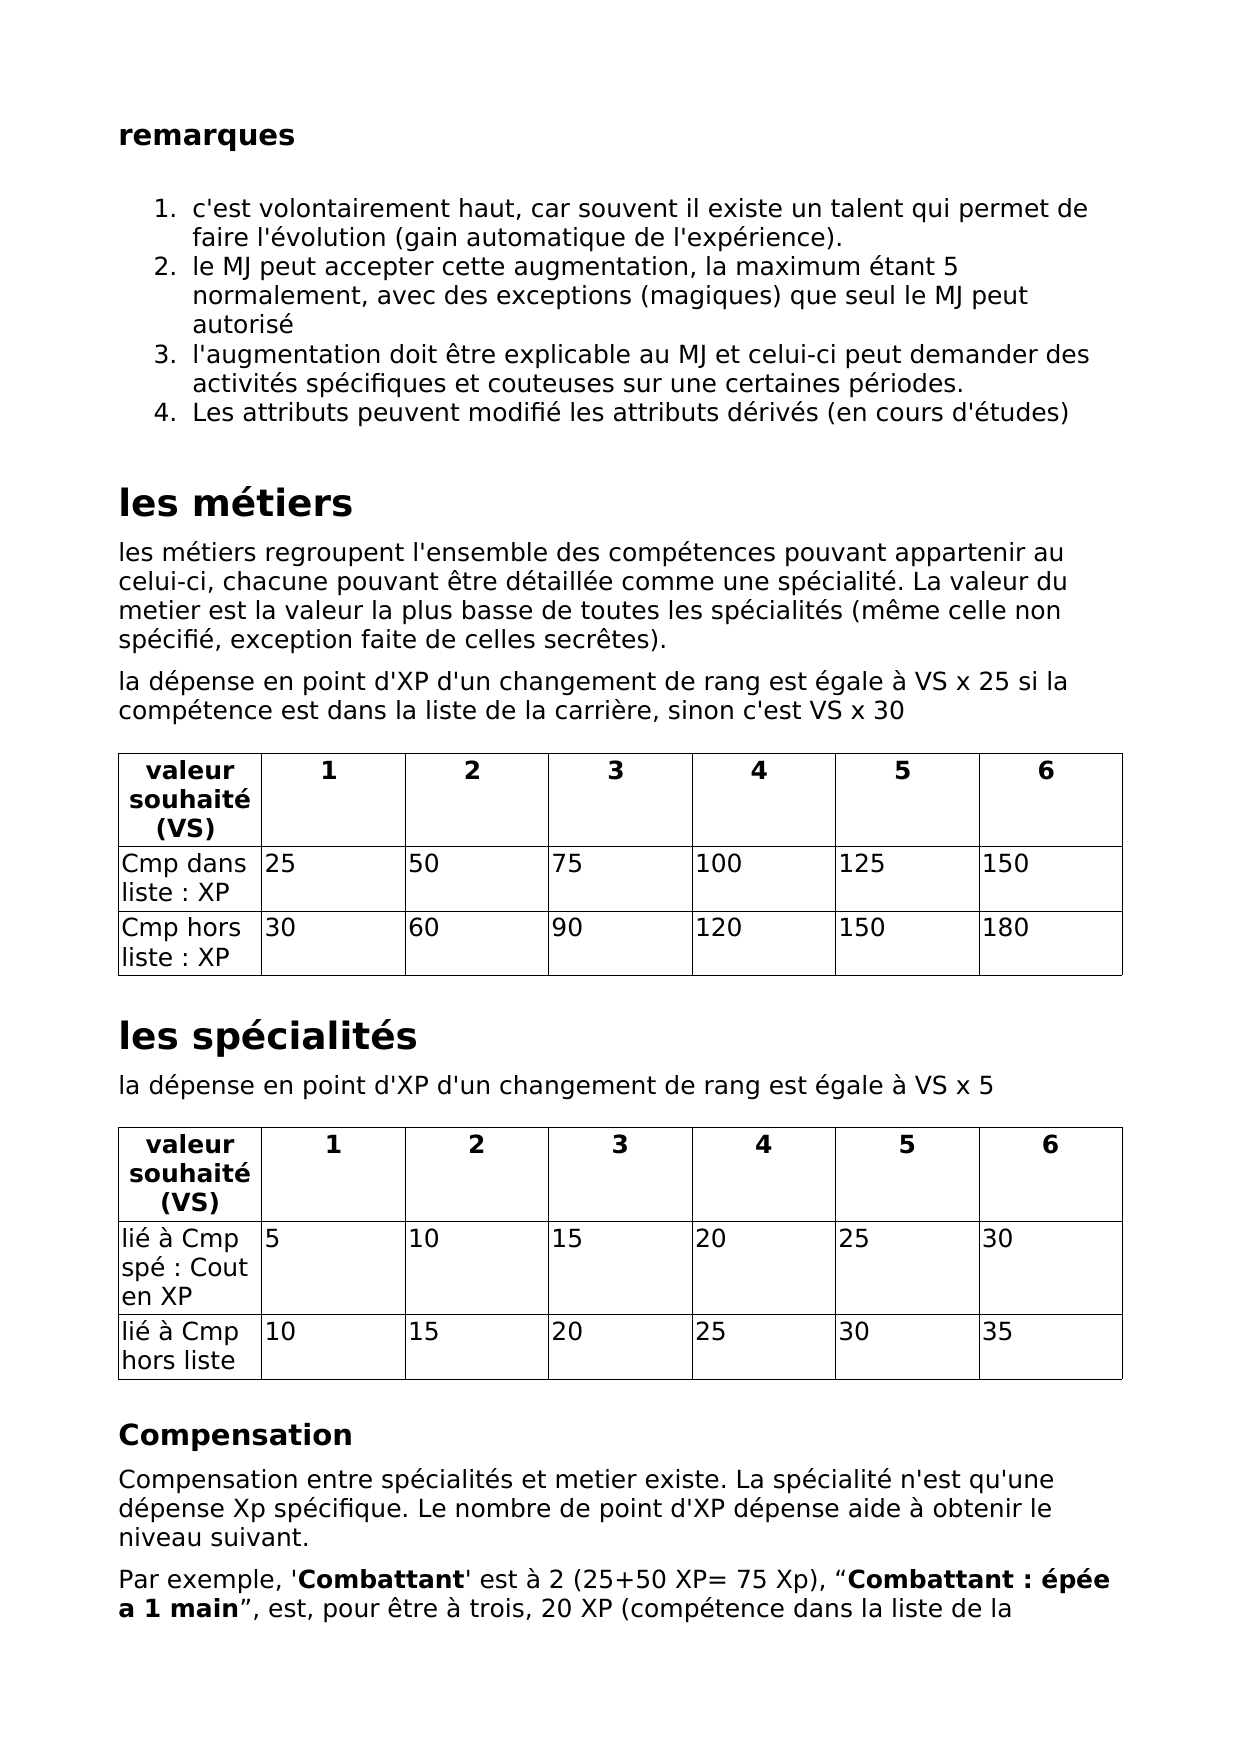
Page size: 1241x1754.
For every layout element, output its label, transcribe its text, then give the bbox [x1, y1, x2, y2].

table_header 5 [836, 1128, 979, 1221]
table_cell 15 [406, 1315, 548, 1378]
subtitle remarques [118, 118, 1122, 152]
table_cell 50 [406, 847, 548, 911]
table_header valeur souhaité (VS) [119, 1128, 261, 1221]
table_cell 120 [693, 912, 835, 975]
table_cell 125 [836, 847, 979, 911]
table_cell 30 [262, 912, 405, 975]
text la dépense en point d'XP d'un changement de rang est égale à VS x 25 si la compétence est dans la liste de la carrière, sinon c'est VS x 30 [118, 667, 1122, 726]
text Par exemple, 'Combattant' est à 2 (25+50 XP= 75 Xp), “Combattant : épée a 1 main”, est, pour être à trois, 20 XP (compétence dans la liste de la [118, 1565, 1122, 1623]
table_cell 25 [693, 1315, 835, 1378]
table_header 2 [406, 754, 548, 846]
list c'est volontairement haut, car souvent il existe un talent qui permet de faire l'évolution (gain automatique de l'expérience). [177, 194, 1122, 252]
table_header 4 [693, 1128, 835, 1221]
table_cell 60 [406, 912, 548, 975]
table_cell 90 [549, 912, 692, 975]
table_cell Cmp dans liste : XP [119, 847, 261, 911]
list Les attributs peuvent modifié les attributs dérivés (en cours d'études) [177, 398, 1122, 427]
table_cell 5 [262, 1222, 405, 1314]
table_header 3 [549, 754, 692, 846]
table_cell lié à Cmp hors liste [119, 1315, 261, 1378]
table_cell 10 [406, 1222, 548, 1314]
text Compensation entre spécialités et metier existe. La spécialité n'est qu'une dépense Xp spécifique. Le nombre de point d'XP dépense aide à obtenir le niveau suivant. [118, 1465, 1122, 1552]
table_header 3 [549, 1128, 692, 1221]
table_header 5 [836, 754, 979, 846]
table_cell 25 [262, 847, 405, 911]
table_cell 30 [980, 1222, 1122, 1314]
table_header 6 [980, 1128, 1122, 1221]
table_header 2 [406, 1128, 548, 1221]
table_cell 100 [693, 847, 835, 911]
text la dépense en point d'XP d'un changement de rang est égale à VS x 5 [118, 1071, 1122, 1100]
list l'augmentation doit être explicable au MJ et celui-ci peut demander des activités spécifiques et couteuses sur une certaines périodes. [177, 340, 1122, 398]
table_cell 180 [980, 912, 1122, 975]
table_cell 20 [693, 1222, 835, 1314]
table_cell lié à Cmp spé : Cout en XP [119, 1222, 261, 1314]
subtitle les métiers [118, 482, 1122, 526]
list le MJ peut accepter cette augmentation, la maximum étant 5 normalement, avec des exceptions (magiques) que seul le MJ peut autorisé [177, 252, 1122, 340]
table_cell 20 [549, 1315, 692, 1378]
table_cell 35 [980, 1315, 1122, 1378]
table_cell 25 [836, 1222, 979, 1314]
table_cell 30 [836, 1315, 979, 1378]
table_header 1 [262, 1128, 405, 1221]
table_header valeur souhaité (VS) [119, 754, 261, 846]
table_cell 150 [836, 912, 979, 975]
table_cell 150 [980, 847, 1122, 911]
table_header 6 [980, 754, 1122, 846]
table_cell 15 [549, 1222, 692, 1314]
text les métiers regroupent l'ensemble des compétences pouvant appartenir au celui-ci, chacune pouvant être détaillée comme une spécialité. La valeur du metier est la valeur la plus basse de toutes les spécialités (même celle non spécifié, exception faite de celles secrêtes). [118, 538, 1122, 655]
table_header 4 [693, 754, 835, 846]
table_header 1 [262, 754, 405, 846]
subtitle les spécialités [118, 1015, 1122, 1058]
table_cell 75 [549, 847, 692, 911]
table_cell Cmp hors liste : XP [119, 912, 261, 975]
table_cell 10 [262, 1315, 405, 1378]
subtitle Compensation [118, 1418, 1122, 1452]
